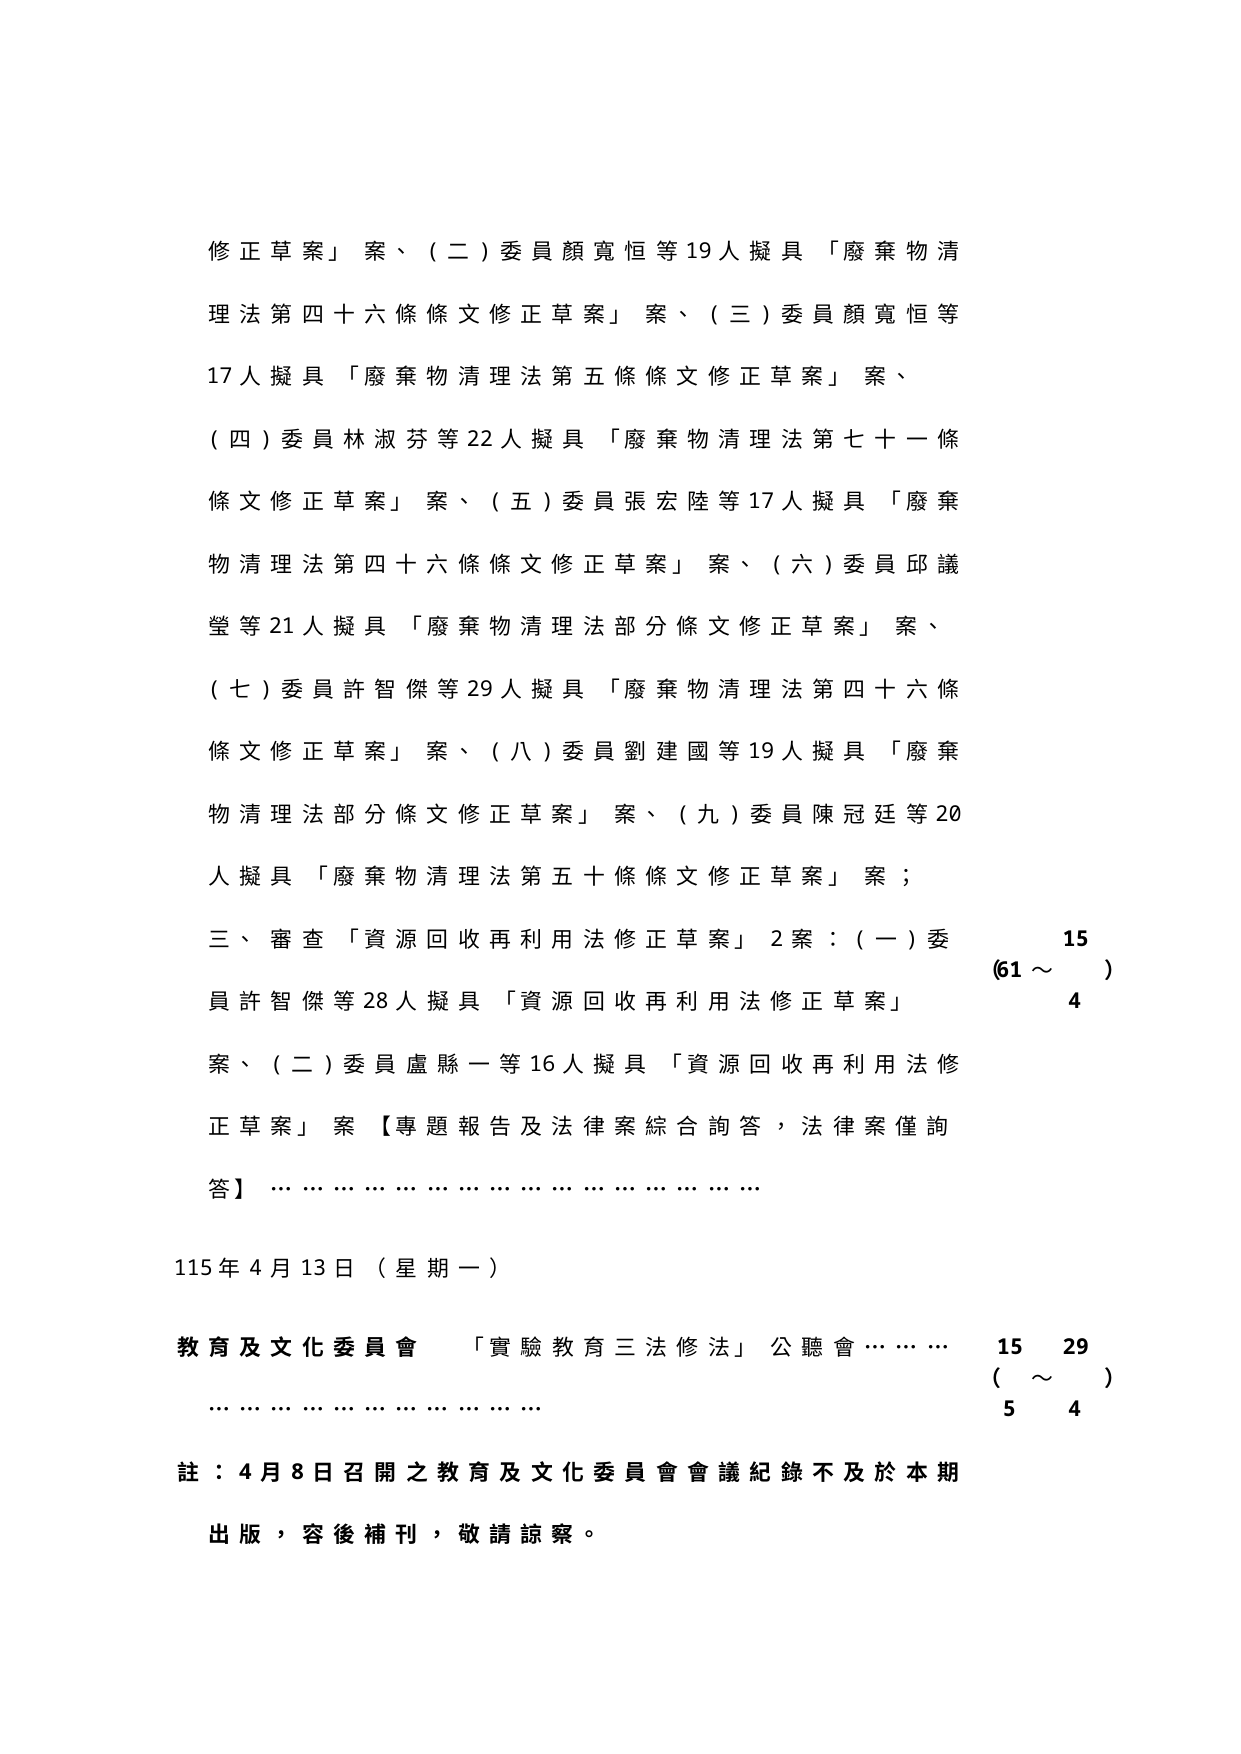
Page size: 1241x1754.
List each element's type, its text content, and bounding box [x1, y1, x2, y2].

table_cell [1091, 1440, 1108, 1564]
table_cell [1053, 1440, 1091, 1564]
table_cell （ [967, 1315, 986, 1439]
table_cell 61 [986, 219, 1023, 1219]
table_cell 155 [986, 1315, 1023, 1439]
table_cell 註：4月8日召開之教育及文化委員會會議紀錄不及於本期出版，容後補刊，敬請諒察。 [150, 1440, 967, 1564]
table_cell [1023, 1440, 1053, 1564]
table_cell 154 [1053, 219, 1091, 1219]
table_cell 修正草案」案、(二)委員顏寬恒等19人擬具「廢棄物清理法第四十六條條文修正草案」案、(三)委員顏寬恒等17人擬具「廢棄物清理法第五條條文修正草案」案、(四)委員林淑芬等22人擬具「廢棄物清理法第七十一條條文修正草案」案、(五)委員張宏陸等17人擬具「廢棄物清理法第四十六條條文修正草案」案、(六)委員邱議瑩等21人擬具「廢棄物清理法部分條文修正草案」案、(七)委員許智傑等29人擬具「廢棄物清理法第四十六條條文修正草案」案、(八)委員劉建國等19人擬具「廢棄物清理法部分條文修正草案」案、(九)委員陳冠廷等20人擬具「廢棄物清理法第五十條條文修正草案」案；三、審查「資源回收再利用法修正草案」2案：(一)委員許智傑等28人擬具「資源回收再利用法修正草案」案、(二)委員盧縣一等16人擬具「資源回收再利用法修正草案」案【專題報告及法律案綜合詢答，法律案僅詢答】………………………………………… [150, 219, 967, 1219]
table_cell （ [967, 219, 986, 1219]
table_cell 教育及文化委員會 「實驗教育三法修法」公聽會…………………………………… [150, 1315, 967, 1439]
table_cell 294 [1053, 1315, 1091, 1439]
table_cell ） [1091, 1315, 1108, 1439]
table_cell [986, 1440, 1023, 1564]
table_cell [967, 1440, 986, 1564]
table_cell ） [1091, 219, 1108, 1219]
table_cell ～ [1023, 219, 1053, 1219]
table_cell ～ [1023, 1315, 1053, 1439]
table_cell 115年4月13日（星期一） [150, 1219, 1108, 1314]
